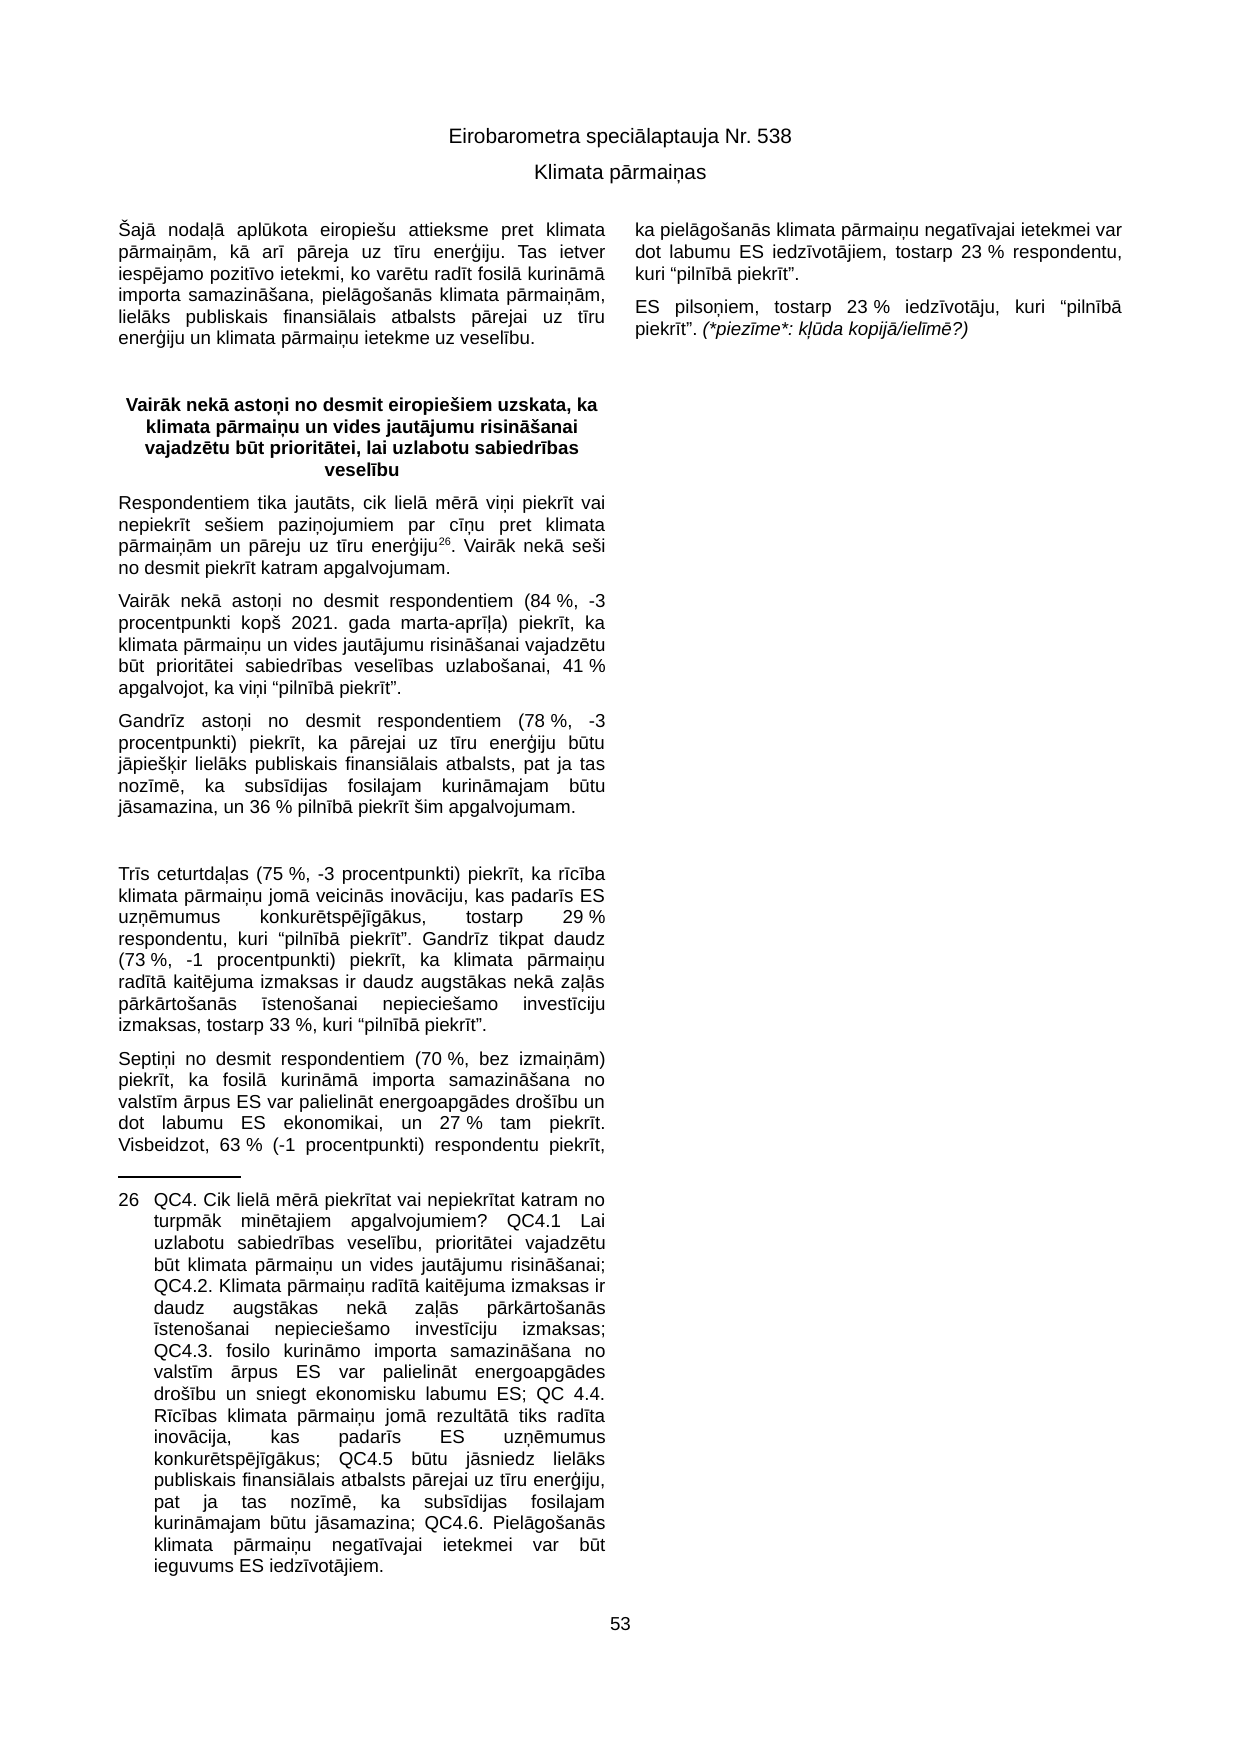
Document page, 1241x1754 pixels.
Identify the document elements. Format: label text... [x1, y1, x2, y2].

text Respondentiem tika jautāts, cik lielā mērā viņi piekrīt vai nepiekrīt sešiem paziņojumiem par cīņu pret klimata pārmaiņām un pāreju uz tīru enerģiju. Vairāk nekā seši no desmit piekrīt katram apgalvojumam. [118, 492, 605, 578]
text Vairāk nekā astoņi no desmit eiropiešiem uzskata, ka klimata pārmaiņu un vides jautājumu risināšanai vajadzētu būt prioritātei, lai uzlabotu sabiedrības veselību [118, 394, 605, 480]
text Vairāk nekā astoņi no desmit respondentiem (84 %, -3 procentpunkti kopš 2021. gada marta-aprīļa) piekrīt, ka klimata pārmaiņu un vides jautājumu risināšanai vajadzētu būt prioritātei sabiedrības veselības uzlabošanai, 41 % apgalvojot, ka viņi “pilnībā piekrīt”. [118, 590, 605, 698]
text Septiņi no desmit respondentiem (70 %, bez izmaiņām) piekrīt, ka fosilā kurināmā importa samazināšana no valstīm ārpus ES var palielināt energoapgādes drošību un dot labumu ES ekonomikai, un 27 % tam piekrīt. Visbeidzot, 63 % (-1 procentpunkti) respondentu piekrīt, [118, 1047, 605, 1155]
text Gandrīz astoņi no desmit respondentiem (78 %, -3 procentpunkti) piekrīt, ka pārejai uz tīru enerģiju būtu jāpiešķir lielāks publiskais finansiālais atbalsts, pat ja tas nozīmē, ka subsīdijas fosilajam kurināmajam būtu jāsamazina, un 36 % pilnībā piekrīt šim apgalvojumam. [118, 710, 605, 818]
text Šajā nodaļā aplūkota eiropiešu attieksme pret klimata pārmaiņām, kā arī pāreja uz tīru enerģiju. Tas ietver iespējamo pozitīvo ietekmi, ko varētu radīt fosilā kurināmā importa samazināšana, pielāgošanās klimata pārmaiņām, lielāks publiskais finansiālais atbalsts pārejai uz tīru enerģiju un klimata pārmaiņu ietekme uz veselību. [118, 219, 605, 349]
text QC4. Cik lielā mērā piekrītat vai nepiekrītat katram no turpmāk minētajiem apgalvojumiem? QC4.1 Lai uzlabotu sabiedrības veselību, prioritātei vajadzētu būt klimata pārmaiņu un vides jautājumu risināšanai; QC4.2. Klimata pārmaiņu radītā kaitējuma izmaksas ir daudz augstākas nekā zaļās pārkārtošanās īstenošanai nepieciešamo investīciju izmaksas; QC4.3. fosilo kurināmo importa samazināšana no valstīm ārpus ES var palielināt energoapgādes drošību un sniegt ekonomisku labumu ES; QC 4.4. Rīcības klimata pārmaiņu jomā rezultātā tiks radīta inovācija, kas padarīs ES uzņēmumus konkurētspējīgākus; QC4.5 būtu jāsniedz lielāks publiskais finansiālais atbalsts pārejai uz tīru enerģiju, pat ja tas nozīmē, ka subsīdijas fosilajam kurināmajam būtu jāsamazina; QC4.6. Pielāgošanās klimata pārmaiņu negatīvajai ietekmei var būt ieguvums ES iedzīvotājiem. [118, 1189, 605, 1577]
text ES pilsoņiem, tostarp 23 % iedzīvotāju, kuri “pilnībā piekrīt”. (*piezīme*: kļūda kopijā/ielīmē?) [635, 296, 1122, 339]
text ka pielāgošanās klimata pārmaiņu negatīvajai ietekmei var dot labumu ES iedzīvotājiem, tostarp 23 % respondentu, kuri “pilnībā piekrīt”. [635, 219, 1122, 284]
text Trīs ceturtdaļas (75 %, -3 procentpunkti) piekrīt, ka rīcība klimata pārmaiņu jomā veicinās inovāciju, kas padarīs ES uzņēmumus konkurētspējīgākus, tostarp 29 % respondentu, kuri “pilnībā piekrīt”. Gandrīz tikpat daudz (73 %, -1 procentpunkti) piekrīt, ka klimata pārmaiņu radītā kaitējuma izmaksas ir daudz augstākas nekā zaļās pārkārtošanās īstenošanai nepieciešamo investīciju izmaksas, tostarp 33 %, kuri “pilnībā piekrīt”. [118, 863, 605, 1036]
